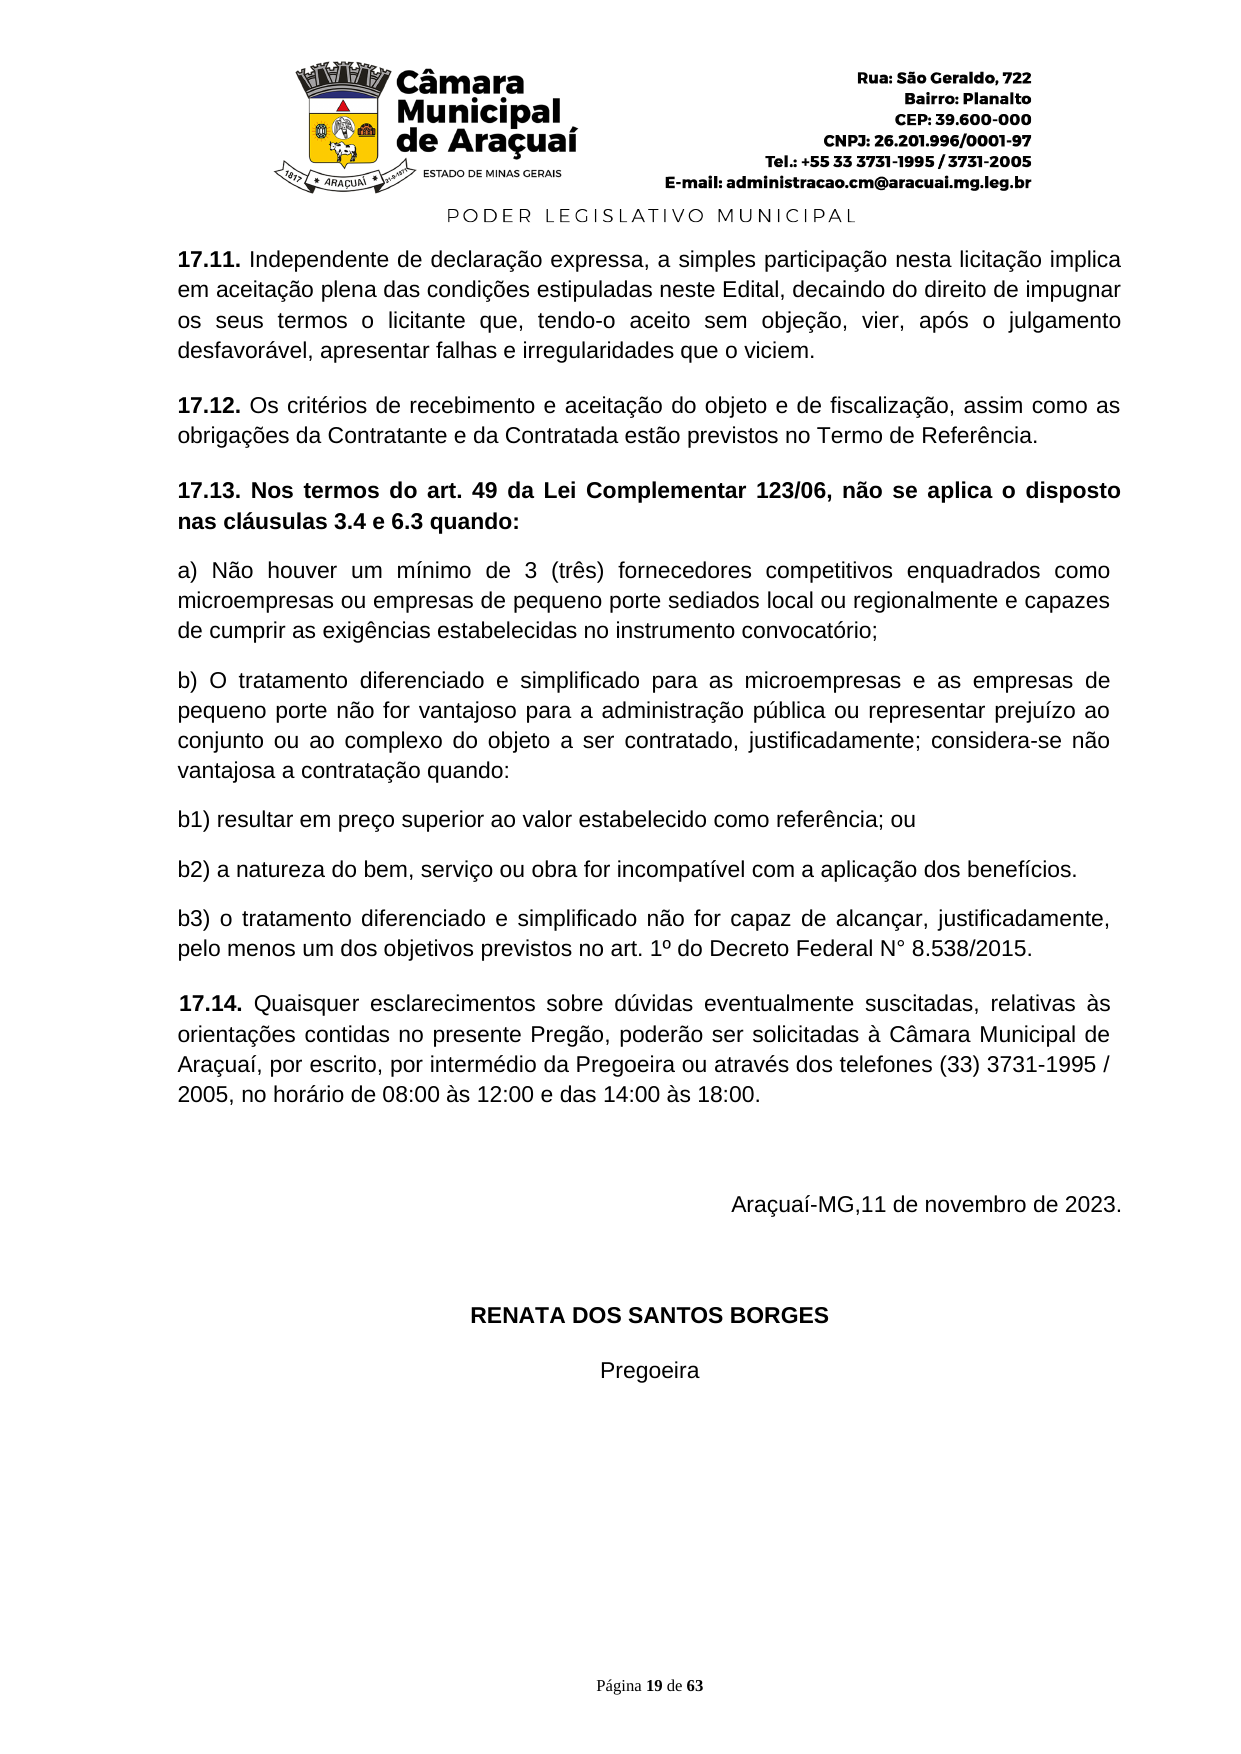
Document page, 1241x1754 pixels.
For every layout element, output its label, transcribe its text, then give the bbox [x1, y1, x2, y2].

text RENATA DOS SANTOS BORGES [177, 1302, 1122, 1328]
text b) O tratamento diferenciado e simplificado para as microempresas e as empresas de pequeno porte não for vantajoso para a administração pública ou representar prejuízo ao conjunto ou ao complexo do objeto a ser contratado, justificadamente; considera-se não vantajosa a contratação quando: [177, 667, 1111, 783]
text b1) resultar em preço superior ao valor estabelecido como referência; ou [177, 806, 1111, 833]
text Araçuaí-MG,11 de novembro de 2023. [177, 1191, 1122, 1218]
text b2) a natureza do bem, serviço ou obra for incompatível com a aplicação dos benefícios. [177, 856, 1111, 882]
text b3) o tratamento diferenciado e simplificado não for capaz de alcançar, justificadamente, pelo menos um dos objetivos previstos no art. 1º do Decreto Federal N° 8.538/2015. [177, 905, 1111, 962]
picture [206, 35, 1093, 247]
text 17.12. Os critérios de recebimento e aceitação do objeto e de fiscalização, assim como as obrigações da Contratante e da Contratada estão previstos no Termo de Referência. [177, 392, 1122, 448]
text 17.11. Independente de declaração expressa, a simples participação nesta licitação implica em aceitação plena das condições estipuladas neste Edital, decaindo do direito de impugnar os seus termos o licitante que, tendo-o aceito sem objeção, vier, após o julgamento desfavorável, apresentar falhas e irregularidades que o viciem. [177, 246, 1122, 363]
text a) Não houver um mínimo de 3 (três) fornecedores competitivos enquadrados como microempresas ou empresas de pequeno porte sediados local ou regionalmente e capazes de cumprir as exigências estabelecidas no instrumento convocatório; [177, 557, 1111, 644]
text Pregoeira [177, 1357, 1122, 1383]
text 17.14. Quaisquer esclarecimentos sobre dúvidas eventualmente suscitadas, relativas às orientações contidas no presente Pregão, poderão ser solicitadas à Câmara Municipal de Araçuaí, por escrito, por intermédio da Pregoeira ou através dos telefones (33) 3731-1995 / 2005, no horário de 08:00 às 12:00 e das 14:00 às 18:00. [177, 990, 1111, 1107]
text 17.13. Nos termos do art. 49 da Lei Complementar 123/06, não se aplica o disposto nas cláusulas 3.4 e 6.3 quando: [177, 477, 1122, 534]
